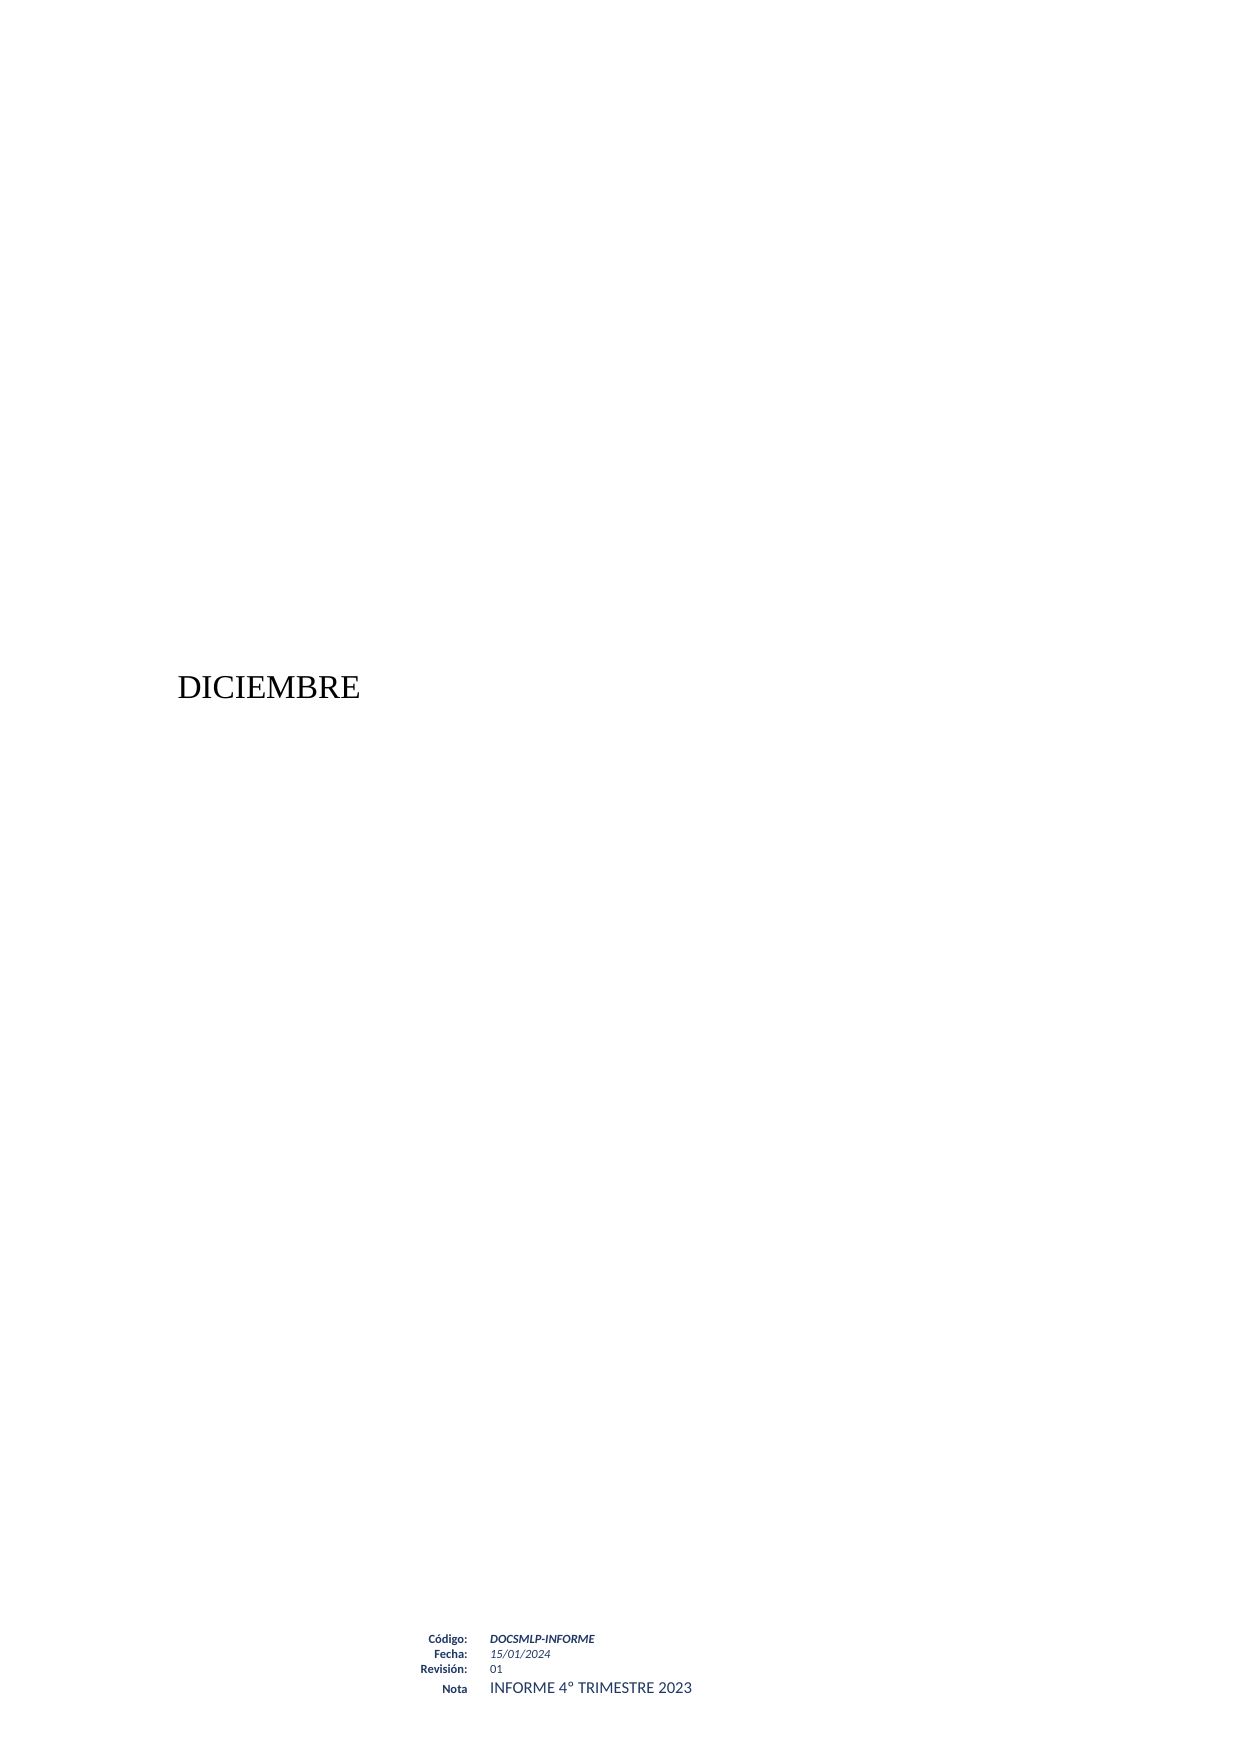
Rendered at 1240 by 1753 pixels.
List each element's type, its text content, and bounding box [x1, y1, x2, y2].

text Código: DOCSMLP-INFORME Fecha: 15/01/2024 Revisión: 01 [420, 1631, 1229, 1677]
text DICIEMBRE [177, 668, 1229, 706]
text Nota INFORME 4º TRIMESTRE 2023 [442, 1677, 1229, 1698]
